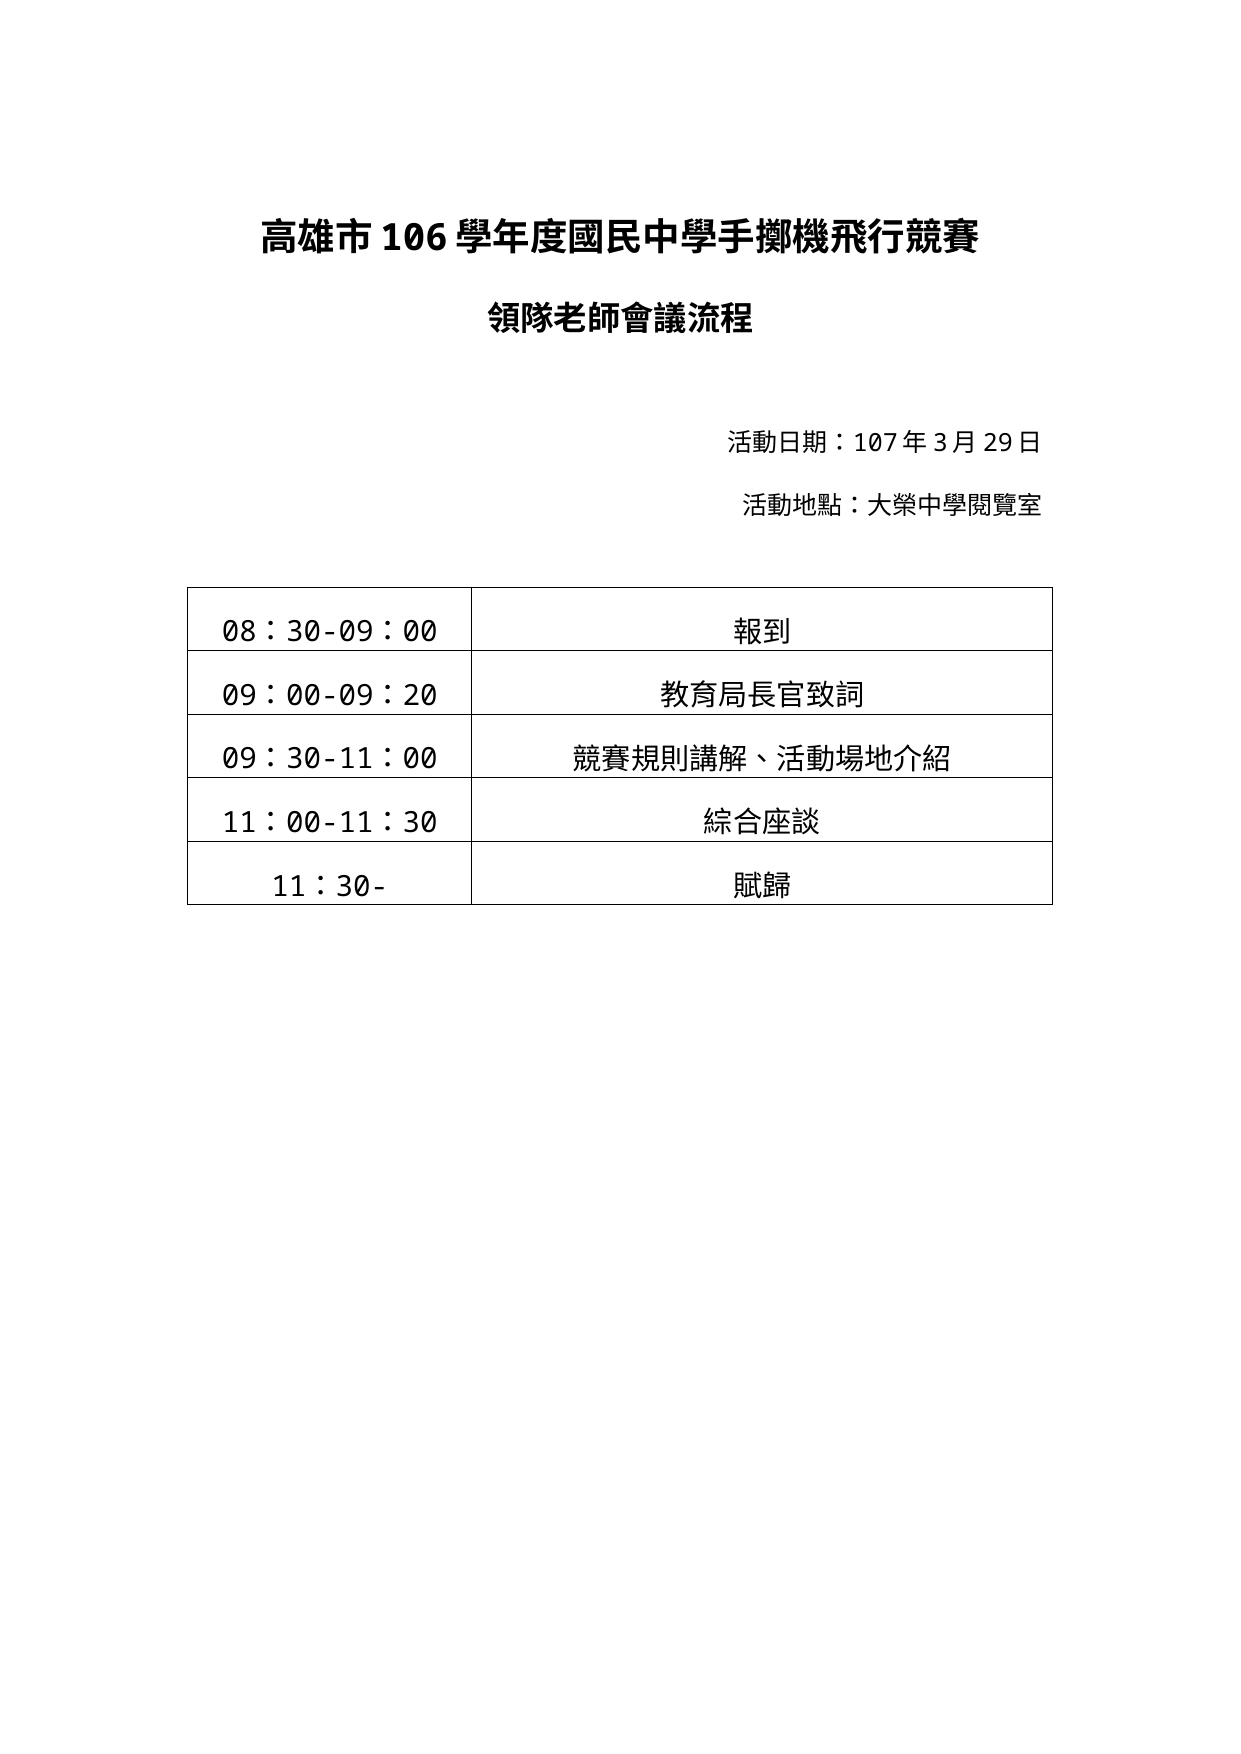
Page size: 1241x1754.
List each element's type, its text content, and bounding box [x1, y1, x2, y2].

table_cell 綜合座談 [472, 778, 1052, 841]
table_header 報到 [472, 588, 1052, 650]
table_cell 09：30-11：00 [188, 715, 471, 777]
table_cell 競賽規則講解、活動場地介紹 [472, 715, 1052, 777]
table_cell 賦歸 [472, 842, 1052, 904]
text 領隊老師會議流程 [187, 274, 1053, 337]
table_cell 09：00-09：20 [188, 651, 471, 714]
text 活動地點：大榮中學閱覽室 [187, 462, 1042, 524]
text 高雄市106學年度國民中學手擲機飛行競賽 [187, 193, 1053, 255]
table_header 08：30-09：00 [188, 588, 471, 650]
table_cell 教育局長官致詞 [472, 651, 1052, 714]
text 活動日期：107年3月29日 [187, 399, 1042, 462]
table_cell 11：00-11：30 [188, 778, 471, 841]
table_cell 11：30- [188, 842, 471, 904]
